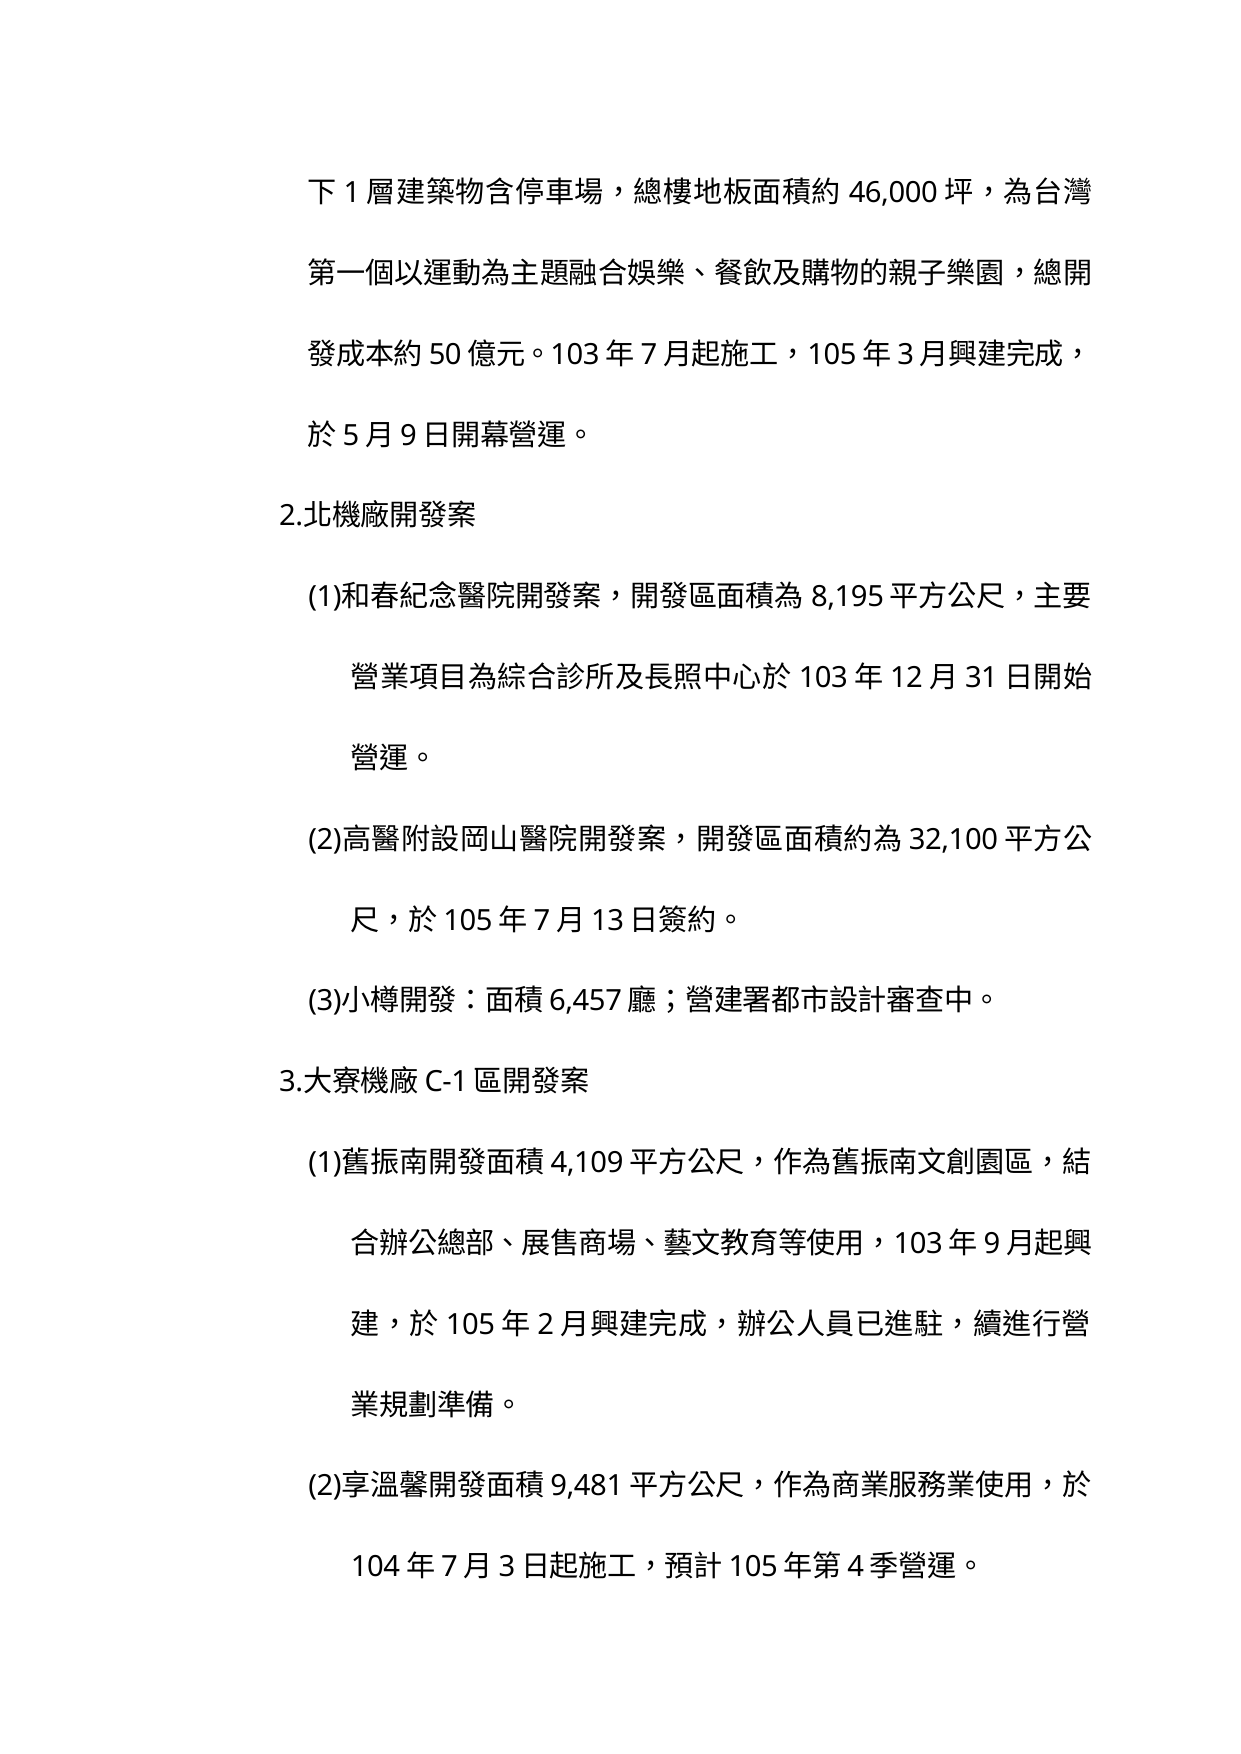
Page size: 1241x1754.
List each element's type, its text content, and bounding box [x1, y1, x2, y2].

text 3.大寮機廠C-1區開發案 [279, 1039, 1092, 1119]
text (1)舊振南開發面積4,109平方公尺，作為舊振南文創園區，結合辦公總部、展售商場、藝文教育等使用，103年9月起興建，於105年2月興建完成，辦公人員已進駐，續進行營業規劃準備。 [308, 1119, 1092, 1443]
text (1)和春紀念醫院開發案，開發區面積為8,195平方公尺，主要營業項目為綜合診所及長照中心於103年12月31日開始營運。 [308, 554, 1092, 796]
text 2.北機廠開發案 [279, 473, 1092, 554]
text 下1層建築物含停車場，總樓地板面積約46,000坪，為台灣第一個以運動為主題融合娛樂、餐飲及購物的親子樂園，總開發成本約50億元。103年7月起施工，105年3月興建完成，於5月9日開幕營運。 [279, 149, 1092, 473]
text (3)小樽開發：面積6,457廳；營建署都市設計審查中。 [308, 958, 1092, 1039]
text (2)高醫附設岡山醫院開發案，開發區面積約為32,100平方公尺，於105年7月13日簽約。 [308, 796, 1092, 958]
text (2)享溫馨開發面積9,481平方公尺，作為商業服務業使用，於104年7月3日起施工，預計105年第4季營運。 [308, 1443, 1092, 1604]
